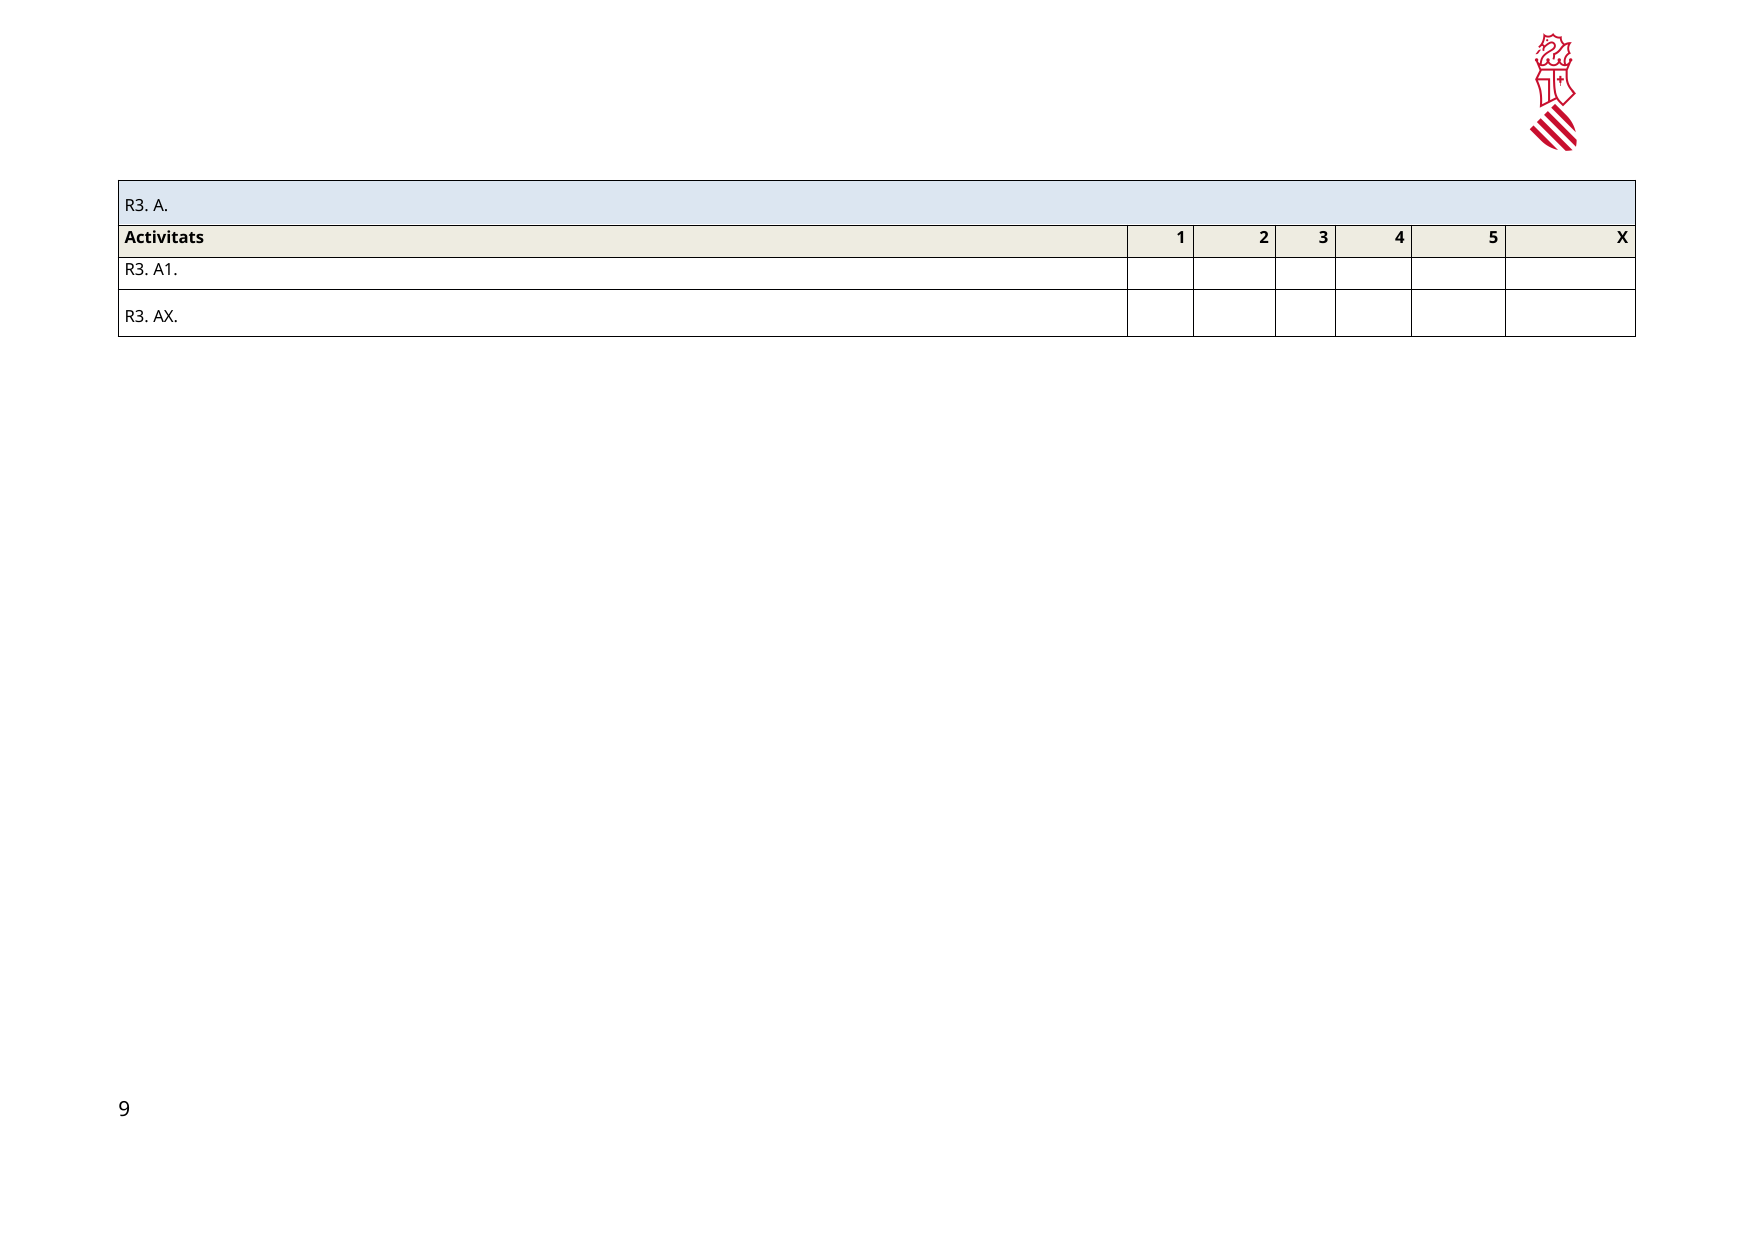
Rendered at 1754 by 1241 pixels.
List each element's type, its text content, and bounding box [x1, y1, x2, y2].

table_cell [1506, 258, 1635, 289]
table_cell R3. AX. [119, 290, 1127, 336]
table_cell [1194, 258, 1275, 289]
table_cell R3. A. [119, 181, 1635, 224]
table_cell [1128, 290, 1193, 336]
table_cell [1194, 290, 1275, 336]
table_cell [1276, 290, 1335, 336]
table_cell 3 [1276, 226, 1335, 257]
table_cell [1128, 258, 1193, 289]
table_cell X [1506, 226, 1635, 257]
table_cell 2 [1194, 226, 1275, 257]
table_cell [1336, 290, 1411, 336]
table_cell Activitats [119, 226, 1127, 257]
table_cell R3. A1. [119, 258, 1127, 289]
table_cell [1506, 290, 1635, 336]
table_cell [1276, 258, 1335, 289]
picture [1529, 32, 1577, 151]
table_cell 1 [1128, 226, 1193, 257]
table_cell [1412, 258, 1505, 289]
table_cell 5 [1412, 226, 1505, 257]
table_cell [1336, 258, 1411, 289]
table_cell 4 [1336, 226, 1411, 257]
table_cell [1412, 290, 1505, 336]
